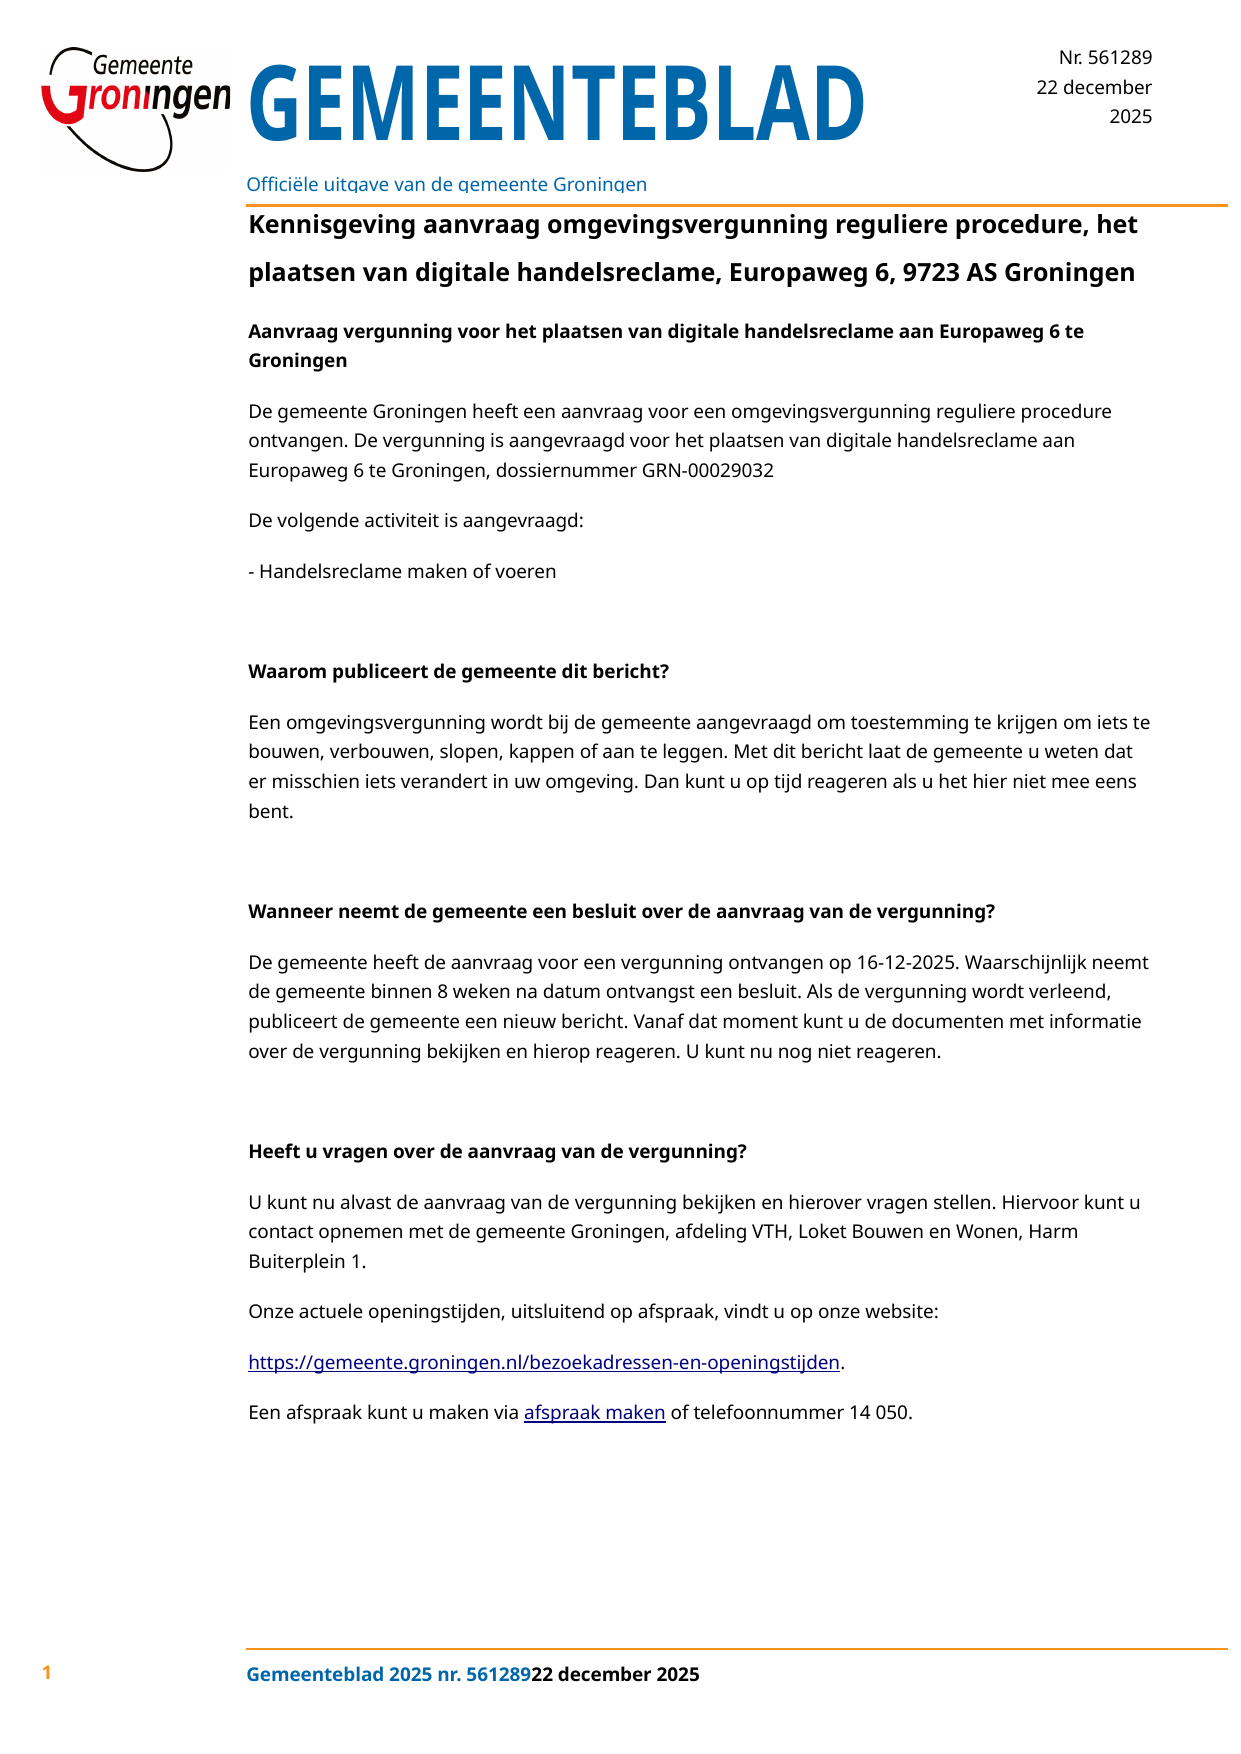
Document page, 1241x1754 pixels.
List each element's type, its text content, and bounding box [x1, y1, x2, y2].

picture [41, 47, 231, 172]
text De volgende activiteit is aangevraagd: [248, 507, 1152, 533]
text Wanneer neemt de gemeente een besluit over de aanvraag van de vergunning? [248, 899, 1152, 924]
text De gemeente Groningen heeft een aanvraag voor een omgevingsvergunning reguliere procedure ontvangen. De vergunning is aangevraagd voor het plaatsen van digitale handelsreclame aan Europaweg 6 te Groningen, dossiernummer GRN-00029032 [248, 398, 1152, 483]
text De gemeente heeft de aanvraag voor een vergunning ontvangen op 16-12-2025. Waarschijnlijk neemt de gemeente binnen 8 weken na datum ontvangst een besluit. Als de vergunning wordt verleend, publiceert de gemeente een nieuw bericht. Vanaf dat moment kunt u de documenten met informatie over de vergunning bekijken en hierop reageren. U kunt nu nog niet reageren. [248, 949, 1152, 1064]
text Waarom publiceert de gemeente dit bericht? [248, 659, 1152, 684]
text Een omgevingsvergunning wordt bij de gemeente aangevraagd om toestemming te krijgen om iets te bouwen, verbouwen, slopen, kappen of aan te leggen. Met dit bericht laat de gemeente u weten dat er misschien iets verandert in uw omgeving. Dan kunt u op tijd reageren als u het hier niet mee eens bent. [248, 709, 1152, 824]
text Een afspraak kunt u maken via afspraak maken of telefoonnummer 14 050. [248, 1399, 1152, 1425]
text Heeft u vragen over de aanvraag van de vergunning? [248, 1139, 1152, 1164]
text Kennisgeving aanvraag omgevingsvergunning reguliere procedure, het plaatsen van digitale handelsreclame, Europaweg 6, 9723 AS Groningen [248, 207, 1152, 288]
text - Handelsreclame maken of voeren [248, 558, 1152, 584]
text Aanvraag vergunning voor het plaatsen van digitale handelsreclame aan Europaweg 6 te Groningen [248, 318, 1152, 373]
text https://gemeente.groningen.nl/bezoekadressen-en-openingstijden. [248, 1349, 1152, 1375]
text U kunt nu alvast de aanvraag van de vergunning bekijken en hierover vragen stellen. Hiervoor kunt u contact opnemen met de gemeente Groningen, afdeling VTH, Loket Bouwen en Wonen, Harm Buiterplein 1. [248, 1189, 1152, 1274]
text Onze actuele openingstijden, uitsluitend op afspraak, vindt u op onze website: [248, 1299, 1152, 1324]
